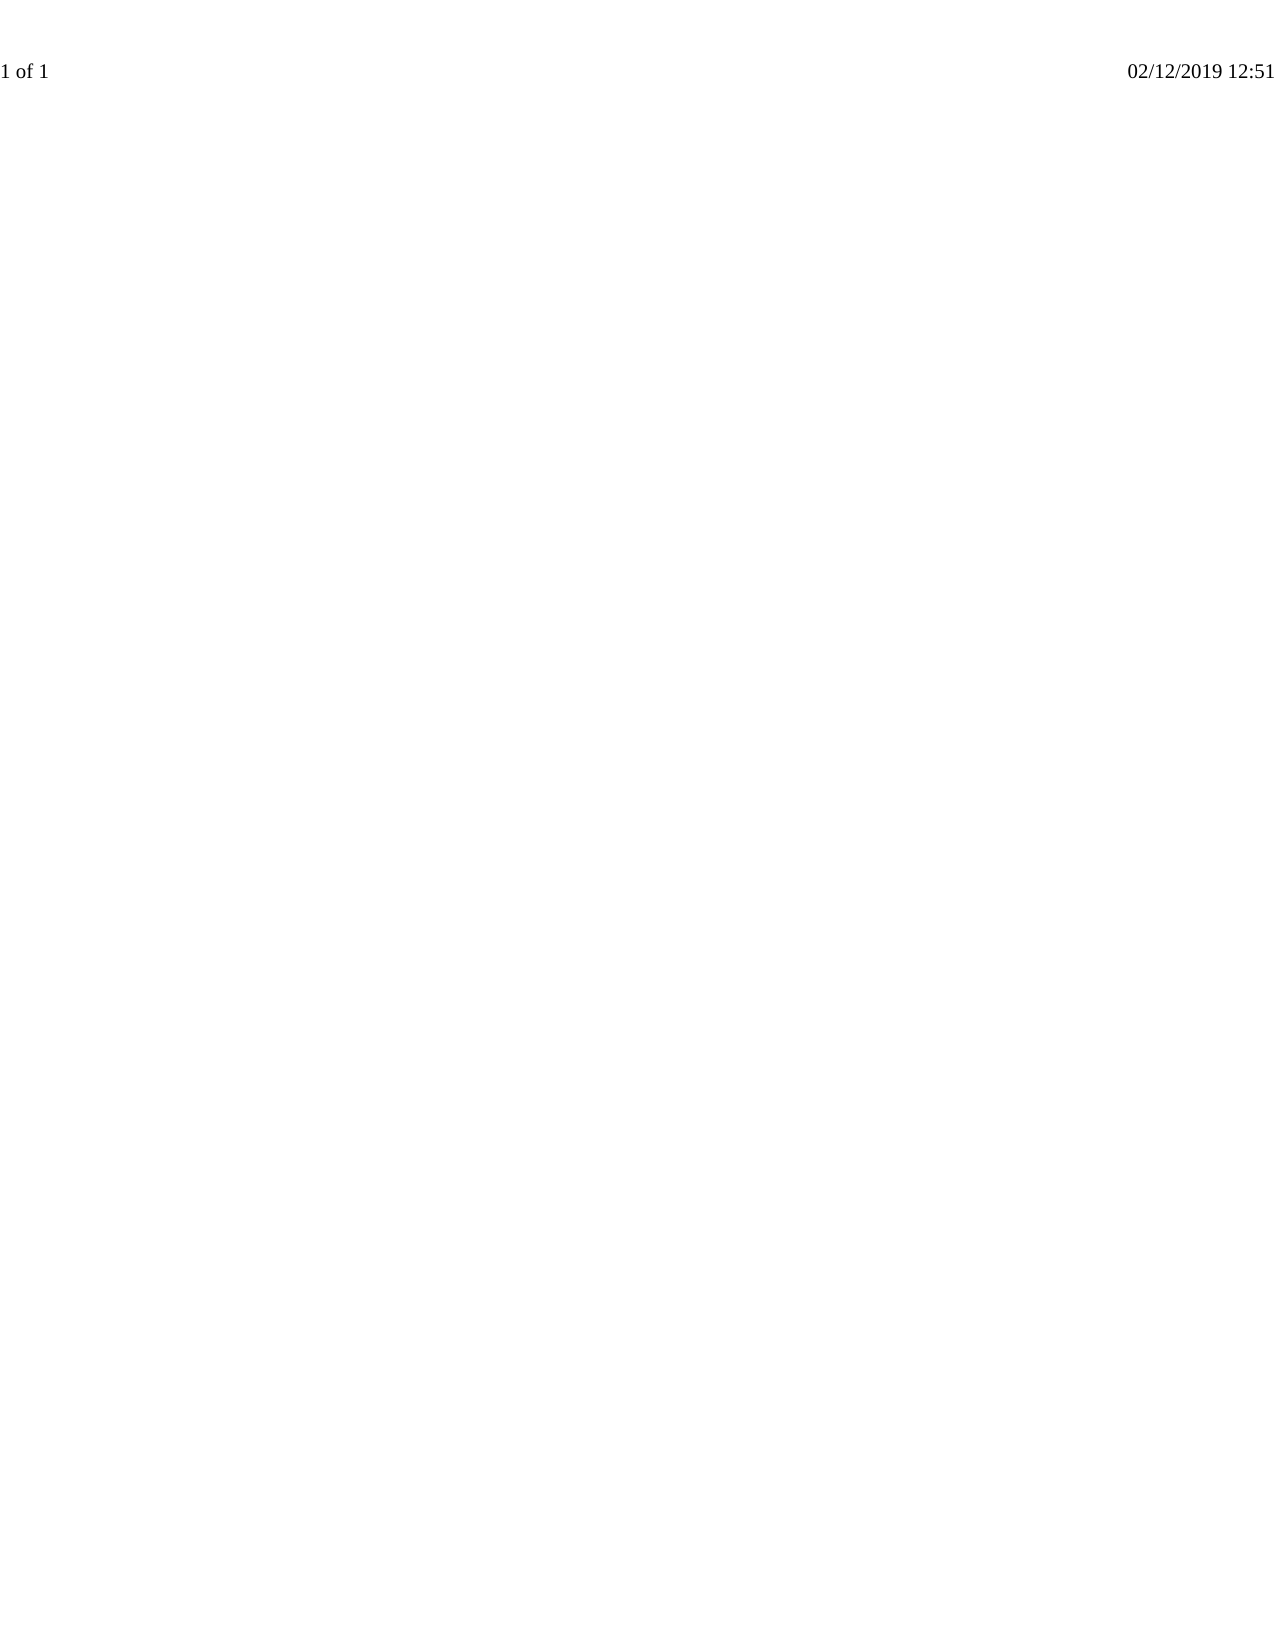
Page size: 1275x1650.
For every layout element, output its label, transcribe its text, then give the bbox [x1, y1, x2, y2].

subtitle 1 of 1 02/12/2019 12:51 [0, 59, 1275, 83]
